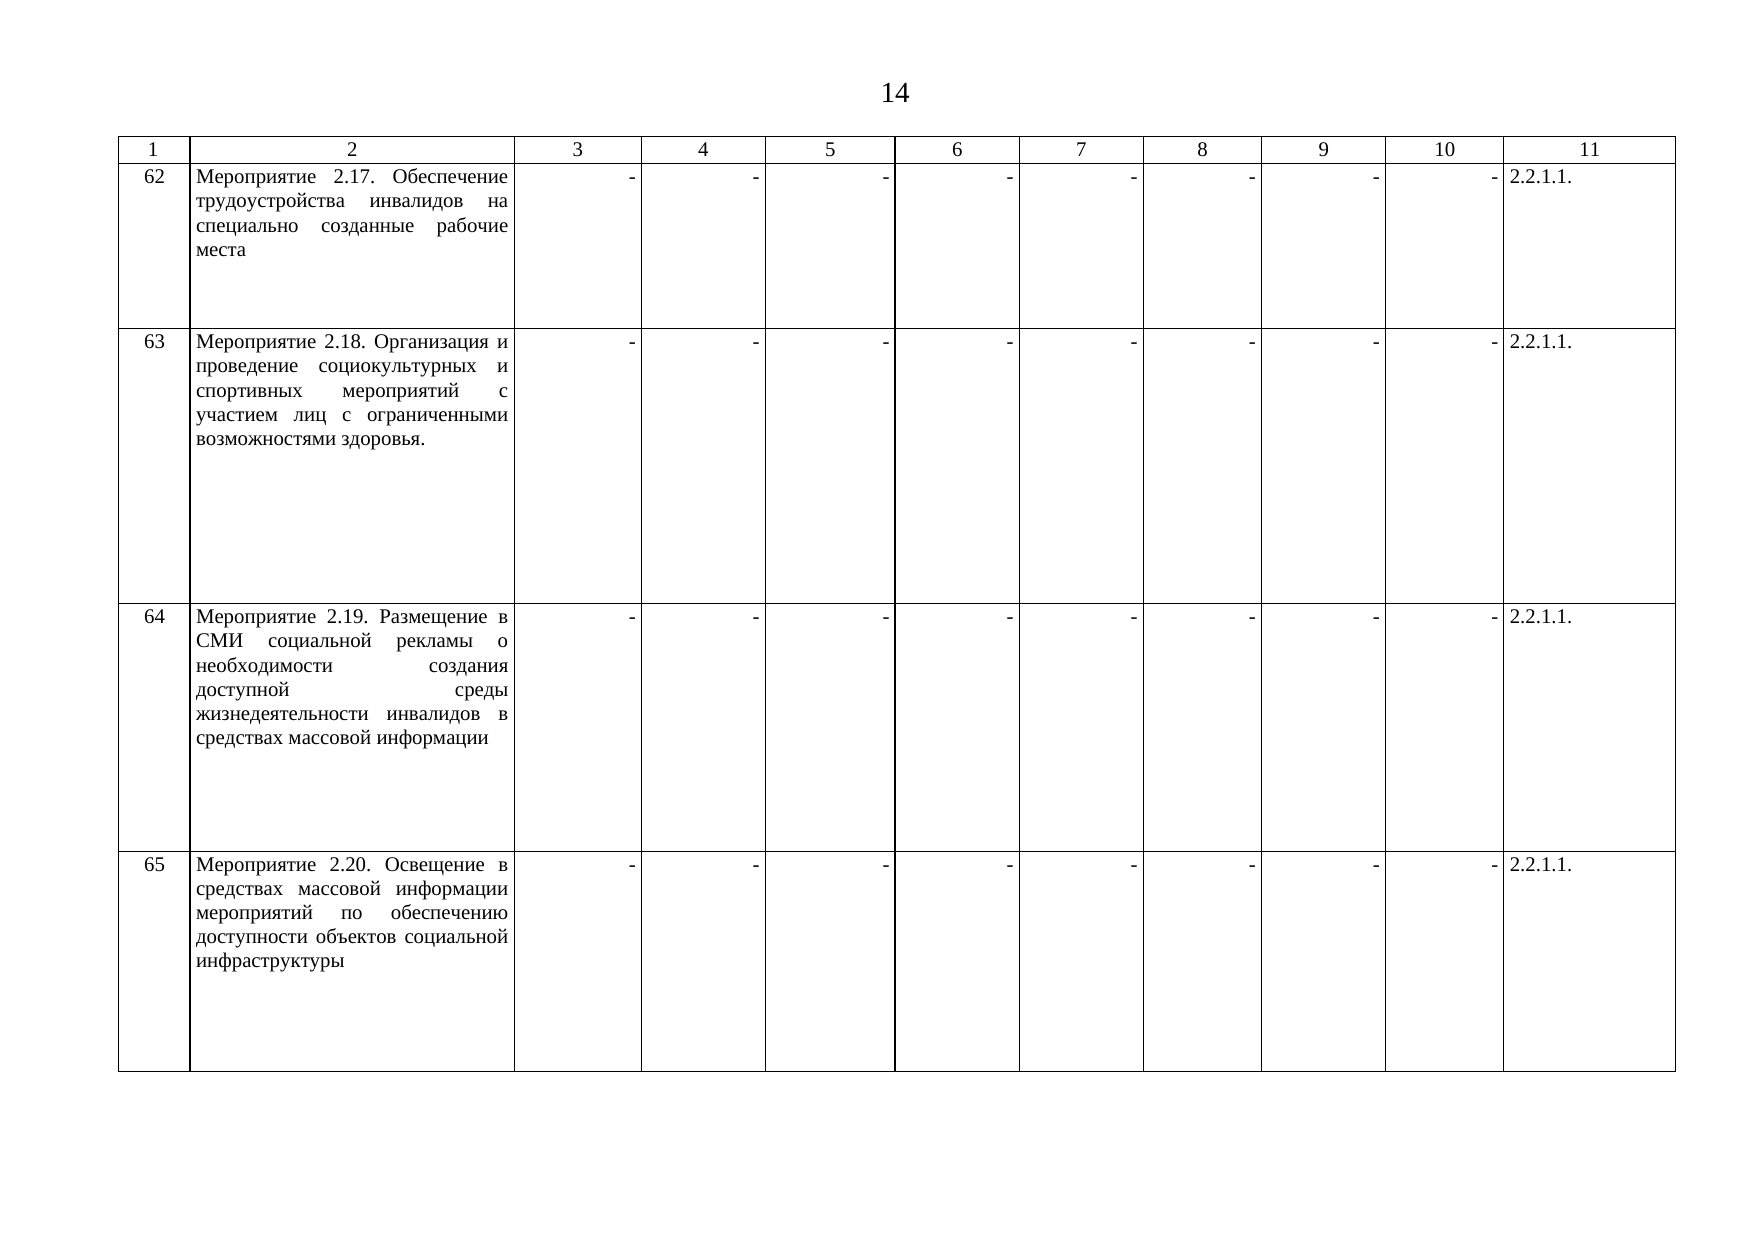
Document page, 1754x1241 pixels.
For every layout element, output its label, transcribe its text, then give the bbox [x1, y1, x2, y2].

table_cell - [515, 604, 641, 851]
table_cell Мероприятие 2.20. Освещение в средствах массовой информации мероприятий по обеспечению доступности объектов социальной инфраструктуры [191, 852, 514, 1071]
table_cell - [1020, 164, 1143, 328]
table_cell - [766, 852, 894, 1071]
table_cell - [642, 164, 765, 328]
table_cell - [1144, 852, 1261, 1071]
table_cell - [896, 164, 1019, 328]
table_cell - [642, 604, 765, 851]
table_cell 2.2.1.1. [1504, 852, 1675, 1071]
table_header 3 [515, 137, 641, 163]
table_cell - [766, 604, 894, 851]
table_header 10 [1386, 137, 1503, 163]
table_header 7 [1020, 137, 1143, 163]
table_cell - [515, 164, 641, 328]
table_cell - [1262, 604, 1385, 851]
table_header 6 [896, 137, 1019, 163]
table_cell 2.2.1.1. [1504, 329, 1675, 603]
table_cell - [1386, 852, 1503, 1071]
table_cell Мероприятие 2.17. Обеспечение трудоустройства инвалидов на специально созданные рабочие места [191, 164, 514, 328]
table_cell - [1020, 329, 1143, 603]
table_header 8 [1144, 137, 1261, 163]
table_cell 64 [119, 604, 189, 851]
table_cell 62 [119, 164, 189, 328]
table_cell 2.2.1.1. [1504, 604, 1675, 851]
table_cell - [1262, 164, 1385, 328]
table_cell - [1020, 604, 1143, 851]
table_cell - [1144, 604, 1261, 851]
table_cell - [766, 329, 894, 603]
table_header 2 [191, 137, 514, 163]
table_cell 65 [119, 852, 189, 1071]
table_header 1 [119, 137, 189, 163]
table_cell - [1386, 329, 1503, 603]
table_cell - [1262, 852, 1385, 1071]
table_header 4 [642, 137, 765, 163]
table_cell - [896, 604, 1019, 851]
table_cell - [642, 852, 765, 1071]
table_header 5 [766, 137, 894, 163]
table_cell 2.2.1.1. [1504, 164, 1675, 328]
table_cell - [1262, 329, 1385, 603]
table_cell - [1386, 604, 1503, 851]
table_cell 63 [119, 329, 189, 603]
table_cell - [515, 852, 641, 1071]
table_cell - [766, 164, 894, 328]
table_cell - [896, 852, 1019, 1071]
table_cell - [1144, 329, 1261, 603]
table_cell Мероприятие 2.19. Размещение в СМИ социальной рекламы о необходимости создания доступной среды жизнедеятельности инвалидов в средствах массовой информации [191, 604, 514, 851]
table_cell - [1020, 852, 1143, 1071]
table_cell - [896, 329, 1019, 603]
table_cell - [1144, 164, 1261, 328]
table_header 9 [1262, 137, 1385, 163]
table_cell - [1386, 164, 1503, 328]
table_cell - [642, 329, 765, 603]
table_cell Мероприятие 2.18. Организация и проведение социокультурных и спортивных мероприятий с участием лиц с ограниченными возможностями здоровья. [191, 329, 514, 603]
table_cell - [515, 329, 641, 603]
table_header 11 [1504, 137, 1675, 163]
